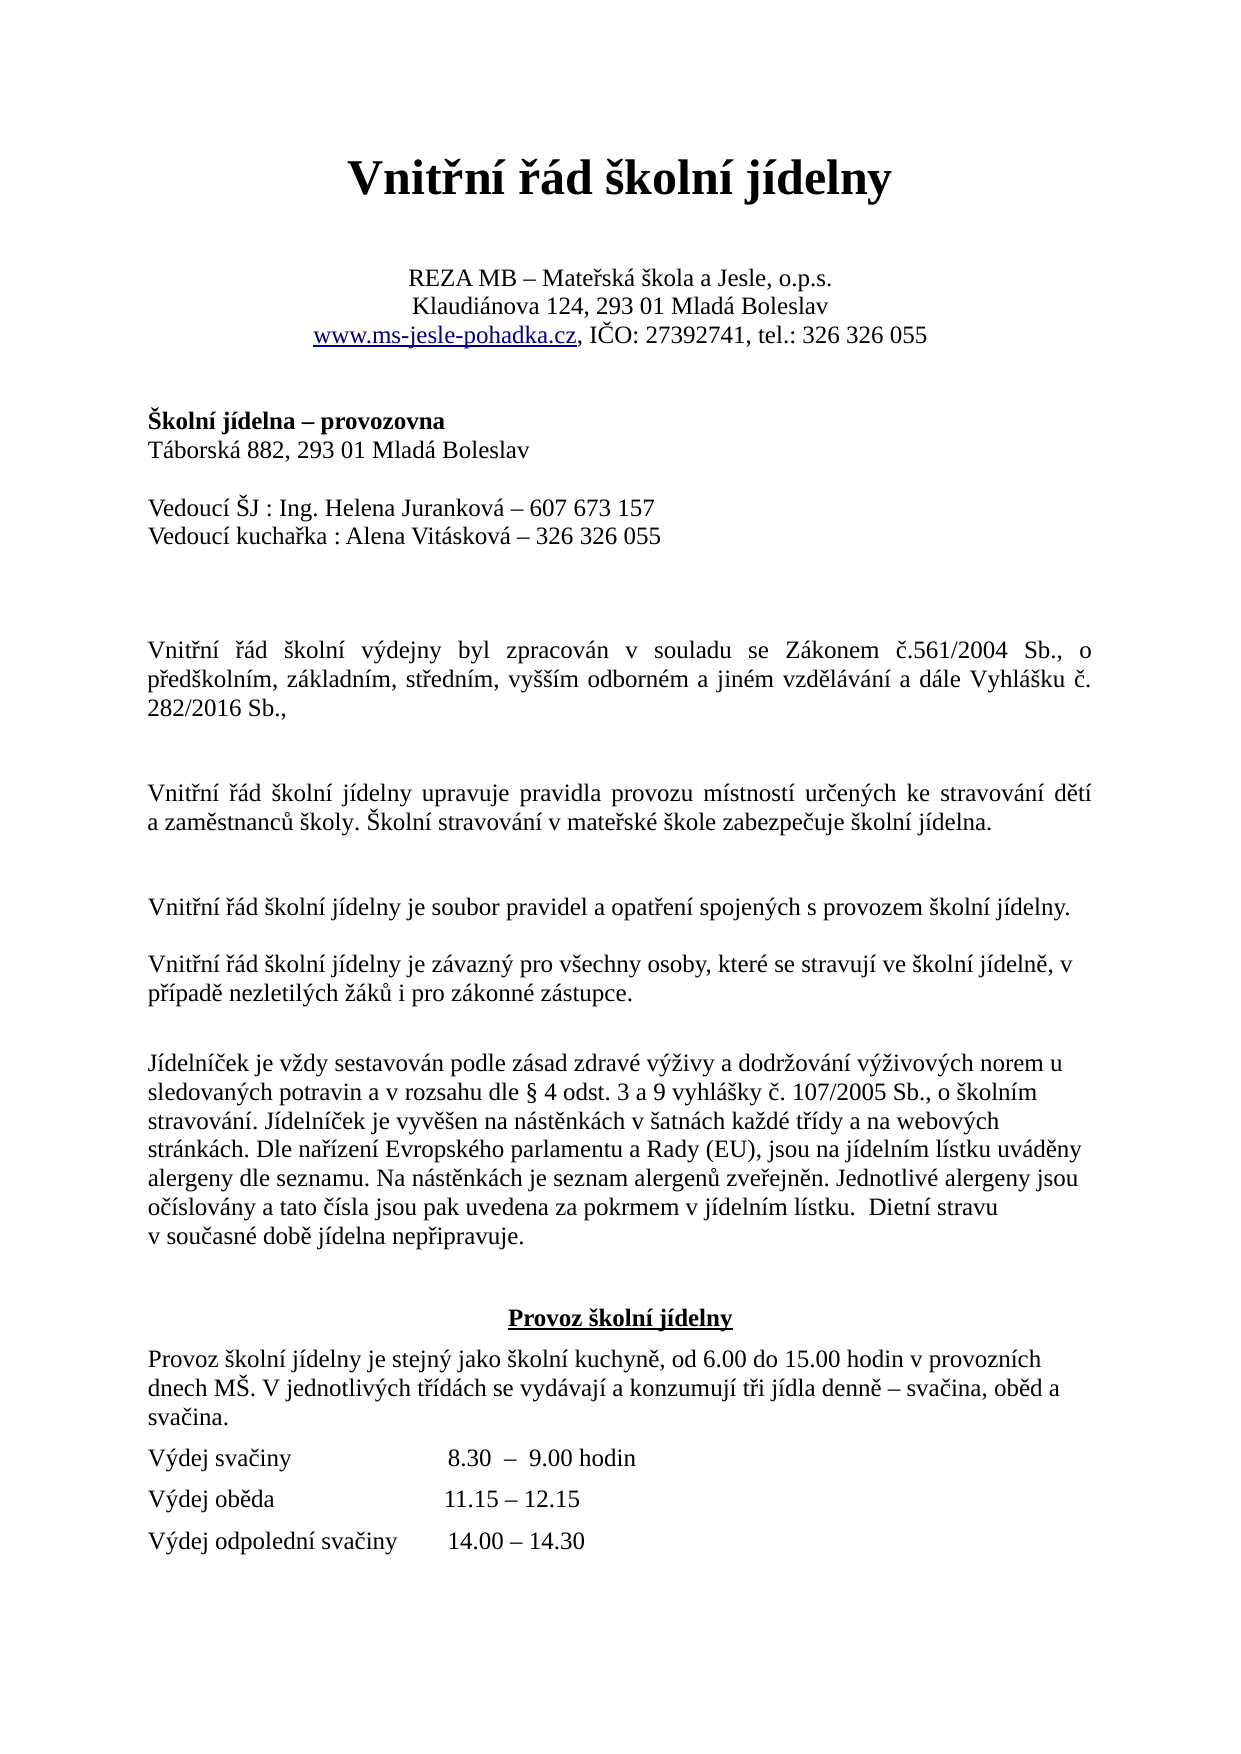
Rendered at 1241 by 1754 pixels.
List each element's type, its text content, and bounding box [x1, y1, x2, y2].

text Výdej odpolední svačiny 14.00 – 14.30 [148, 1526, 1093, 1554]
text Vnitřní řád školní jídelny upravuje pravidla provozu místností určených ke stravování dětí a zaměstnanců školy. Školní stravování v mateřské škole zabezpečuje školní jídelna. [147, 778, 1093, 836]
text Výdej oběda 11.15 – 12.15 [148, 1484, 1093, 1513]
text Provoz školní jídelny [148, 1303, 1093, 1332]
text Vnitřní řád školní jídelny je soubor pravidel a opatření spojených s provozem školní jídelny. [148, 892, 1093, 921]
text REZA MB – Mateřská škola a Jesle, o.p.s. [148, 263, 1093, 291]
text Táborská 882, 293 01 Mladá Boleslav [148, 435, 1093, 464]
text Vedoucí kuchařka : Alena Vitásková – 326 326 055 [148, 521, 1093, 550]
text www.ms-jesle-pohadka.cz, IČO: 27392741, tel.: 326 326 055 [148, 320, 1093, 349]
text Školní jídelna – provozovna [148, 406, 1093, 435]
text Provoz školní jídelny je stejný jako školní kuchyně, od 6.00 do 15.00 hodin v provozních dnech MŠ. V jednotlivých třídách se vydávají a konzumují tři jídla denně – svačina, oběd a svačina. [148, 1344, 1093, 1431]
text Vnitřní řád školní jídelny [148, 148, 1093, 205]
text Vedoucí ŠJ : Ing. Helena Juranková – 607 673 157 [148, 493, 1093, 521]
text Výdej svačiny 8.30 – 9.00 hodin [148, 1443, 1093, 1472]
text Vnitřní řád školní výdejny byl zpracován v souladu se Zákonem č.561/2004 Sb., o předškolním, základním, středním, vyšším odborném a jiném vzdělávání a dále Vyhlášku č. 282/2016 Sb., [147, 635, 1093, 722]
text Jídelníček je vždy sestavován podle zásad zdravé výživy a dodržování výživových norem u sledovaných potravin a v rozsahu dle § 4 odst. 3 a 9 vyhlášky č. 107/2005 Sb., o školním stravování. Jídelníček je vyvěšen na nástěnkách v šatnách každé třídy a na webových stránkách. Dle nařízení Evropského parlamentu a Rady (EU), jsou na jídelním lístku uváděny alergeny dle seznamu. Na nástěnkách je seznam alergenů zveřejněn. Jednotlivé alergeny jsou očíslovány a tato čísla jsou pak uvedena za pokrmem v jídelním lístku. Dietní stravu v současné době jídelna nepřipravuje. [148, 1048, 1093, 1249]
text Klaudiánova 124, 293 01 Mladá Boleslav [148, 291, 1093, 320]
text Vnitřní řád školní jídelny je závazný pro všechny osoby, které se stravují ve školní jídelně, v případě nezletilých žáků i pro zákonné zástupce. [148, 949, 1093, 1007]
